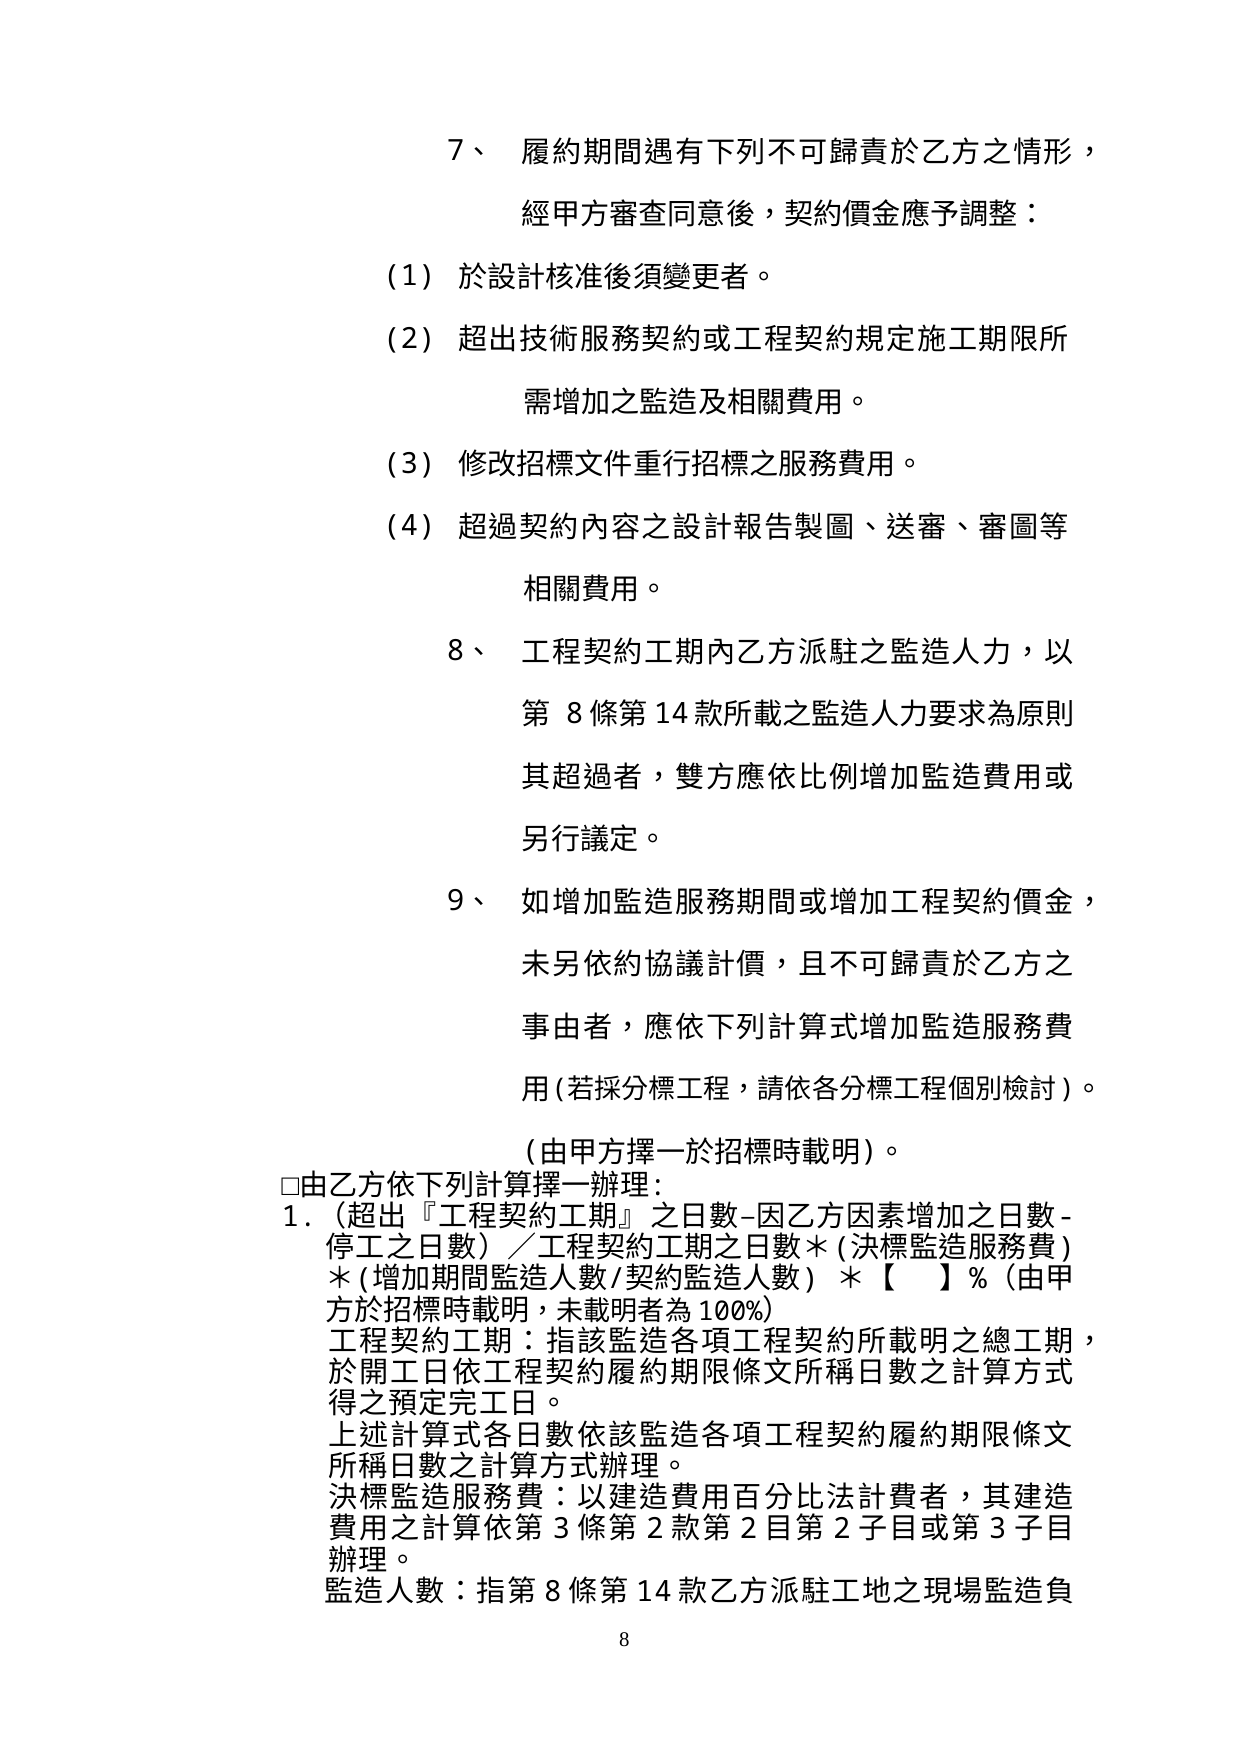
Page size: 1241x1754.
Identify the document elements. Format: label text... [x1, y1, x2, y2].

text 上述計算式各日數依該監造各項工程契約履約期限條文所稱日數之計算方式辦理。 [328, 1420, 1075, 1483]
text 1.（超出『工程契約工期』之日數–因乙方因素增加之日數-停工之日數）／工程契約工期之日數＊(決標監造服務費)＊(增加期間監造人數/契約監造人數) ＊【 】%（由甲方於招標時載明，未載明者為100%） [281, 1201, 1075, 1326]
list 履約期間遇有下列不可歸責於乙方之情形，經甲方審查同意後，契約價金應予調整： [447, 108, 1075, 233]
text □由乙方依下列計算擇一辦理: [281, 1170, 1075, 1201]
list 如增加監造服務期間或增加工程契約價金，未另依約協議計價，且不可歸責於乙方之事由者，應依下列計算式增加監造服務費用(若採分標工程，請依各分標工程個別檢討)。(由甲方擇一於招標時載明)。 [447, 858, 1075, 1170]
text 工程契約工期：指該監造各項工程契約所載明之總工期，於開工日依工程契約履約期限條文所稱日數之計算方式得之預定完工日。 [328, 1326, 1075, 1420]
text 監造人數：指第8條第14款乙方派駐工地之現場監造負 [324, 1576, 1075, 1608]
list 修改招標文件重行招標之服務費用。 [383, 420, 1069, 483]
list 於設計核准後須變更者。 [383, 233, 1069, 295]
list 超過契約內容之設計報告製圖、送審、審圖等相關費用。 [383, 483, 1069, 608]
list 工程契約工期內乙方派駐之監造人力，以第 8條第14款所載之監造人力要求為原則；其超過者，雙方應依比例增加監造費用或另行議定。 [447, 608, 1075, 858]
text 決標監造服務費：以建造費用百分比法計費者，其建造費用之計算依第3條第2款第2目第2子目或第3子目辦理。 [328, 1483, 1075, 1576]
list 超出技術服務契約或工程契約規定施工期限所需增加之監造及相關費用。 [383, 295, 1069, 420]
